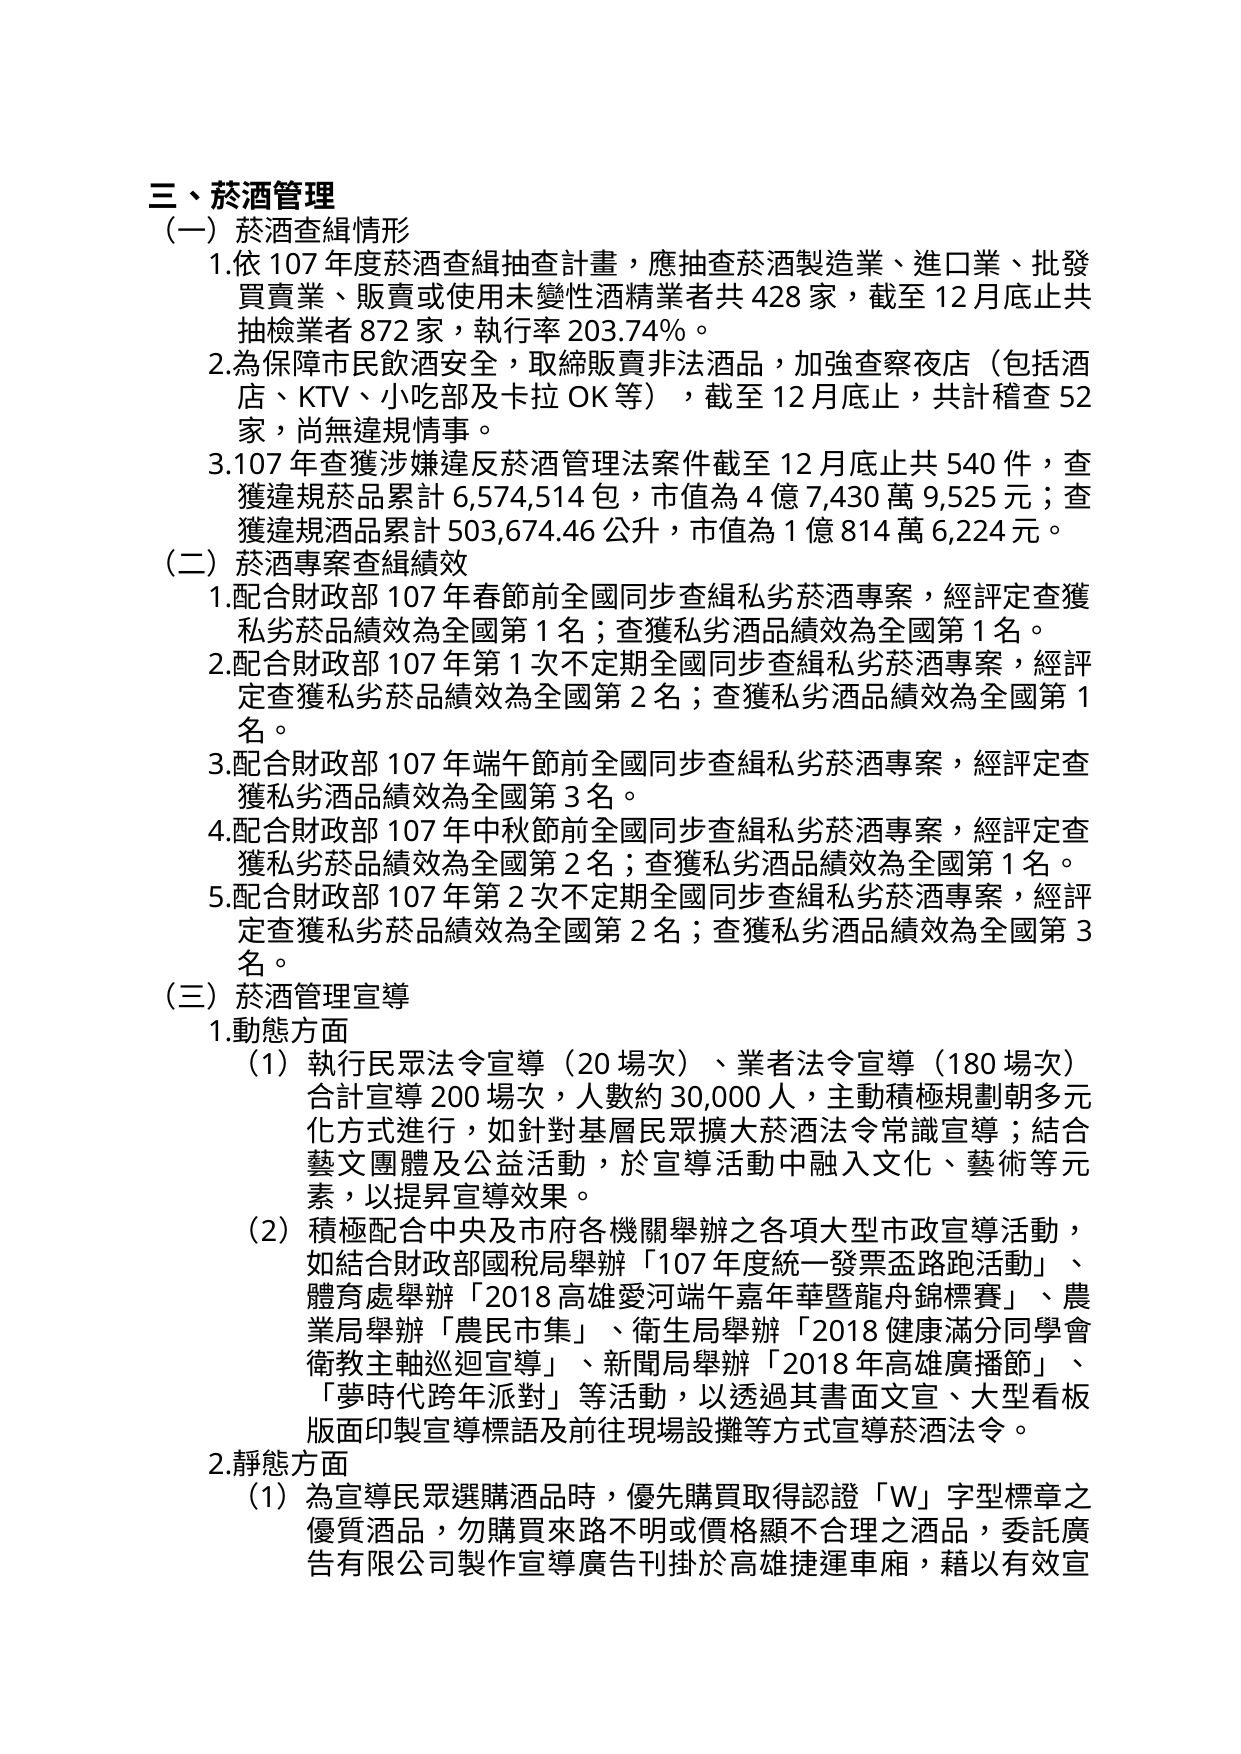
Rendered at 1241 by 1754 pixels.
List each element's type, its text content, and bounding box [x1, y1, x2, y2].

text 2.為保障市民飲酒安全，取締販賣非法酒品，加強查察夜店（包括酒店、KTV、小吃部及卡拉OK等），截至12月底止，共計稽查52家，尚無違規情事。 [208, 348, 1092, 448]
list （1）為宣導民眾選購酒品時，優先購買取得認證「W」字型標章之優質酒品，勿購買來路不明或價格顯不合理之酒品，委託廣告有限公司製作宣導廣告刊掛於高雄捷運車廂，藉以有效宣 [230, 1481, 1092, 1581]
text 三、菸酒管理 [148, 181, 1092, 214]
text （二）菸酒專案查緝績效 [148, 548, 1092, 581]
text 1.依107年度菸酒查緝抽查計畫，應抽查菸酒製造業、進口業、批發買賣業、販賣或使用未變性酒精業者共428家，截至12月底止共抽檢業者872家，執行率203.74％。 [208, 248, 1092, 348]
list （2）積極配合中央及市府各機關舉辦之各項大型市政宣導活動，如結合財政部國稅局舉辦「107年度統一發票盃路跑活動」、體育處舉辦「2018高雄愛河端午嘉年華暨龍舟錦標賽」、農業局舉辦「農民市集」、衛生局舉辦「2018健康滿分同學會衛教主軸巡迴宣導」、新聞局舉辦「2018年高雄廣播節」、「夢時代跨年派對」等活動，以透過其書面文宣、大型看板版面印製宣導標語及前往現場設攤等方式宣導菸酒法令。 [230, 1214, 1092, 1448]
text 3.107年查獲涉嫌違反菸酒管理法案件截至12月底止共540件，查獲違規菸品累計6,574,514包，市值為4億7,430萬9,525元；查獲違規酒品累計503,674.46公升，市值為1億814萬6,224元。 [208, 448, 1092, 548]
text 4.配合財政部107年中秋節前全國同步查緝私劣菸酒專案，經評定查獲私劣菸品績效為全國第2名；查獲私劣酒品績效為全國第1名。 [208, 814, 1092, 881]
text （三）菸酒管理宣導 [148, 981, 1092, 1014]
text 1.配合財政部107年春節前全國同步查緝私劣菸酒專案，經評定查獲私劣菸品績效為全國第1名；查獲私劣酒品績效為全國第1名。 [208, 581, 1092, 648]
list （1）執行民眾法令宣導（20場次）、業者法令宣導（180場次）合計宣導200場次，人數約30,000人，主動積極規劃朝多元化方式進行，如針對基層民眾擴大菸酒法令常識宣導；結合藝文團體及公益活動，於宣導活動中融入文化、藝術等元素，以提昇宣導效果。 [230, 1048, 1092, 1214]
text 1.動態方面 [208, 1014, 1092, 1048]
text 5.配合財政部107年第2次不定期全國同步查緝私劣菸酒專案，經評定查獲私劣菸品績效為全國第2名；查獲私劣酒品績效為全國第3名。 [208, 881, 1092, 981]
text 2.靜態方面 [208, 1448, 1092, 1481]
text 2.配合財政部107年第1次不定期全國同步查緝私劣菸酒專案，經評定查獲私劣菸品績效為全國第2名；查獲私劣酒品績效為全國第1名。 [208, 648, 1092, 748]
text （一）菸酒查緝情形 [148, 214, 1092, 248]
text 3.配合財政部107年端午節前全國同步查緝私劣菸酒專案，經評定查獲私劣酒品績效為全國第3名。 [208, 748, 1092, 814]
